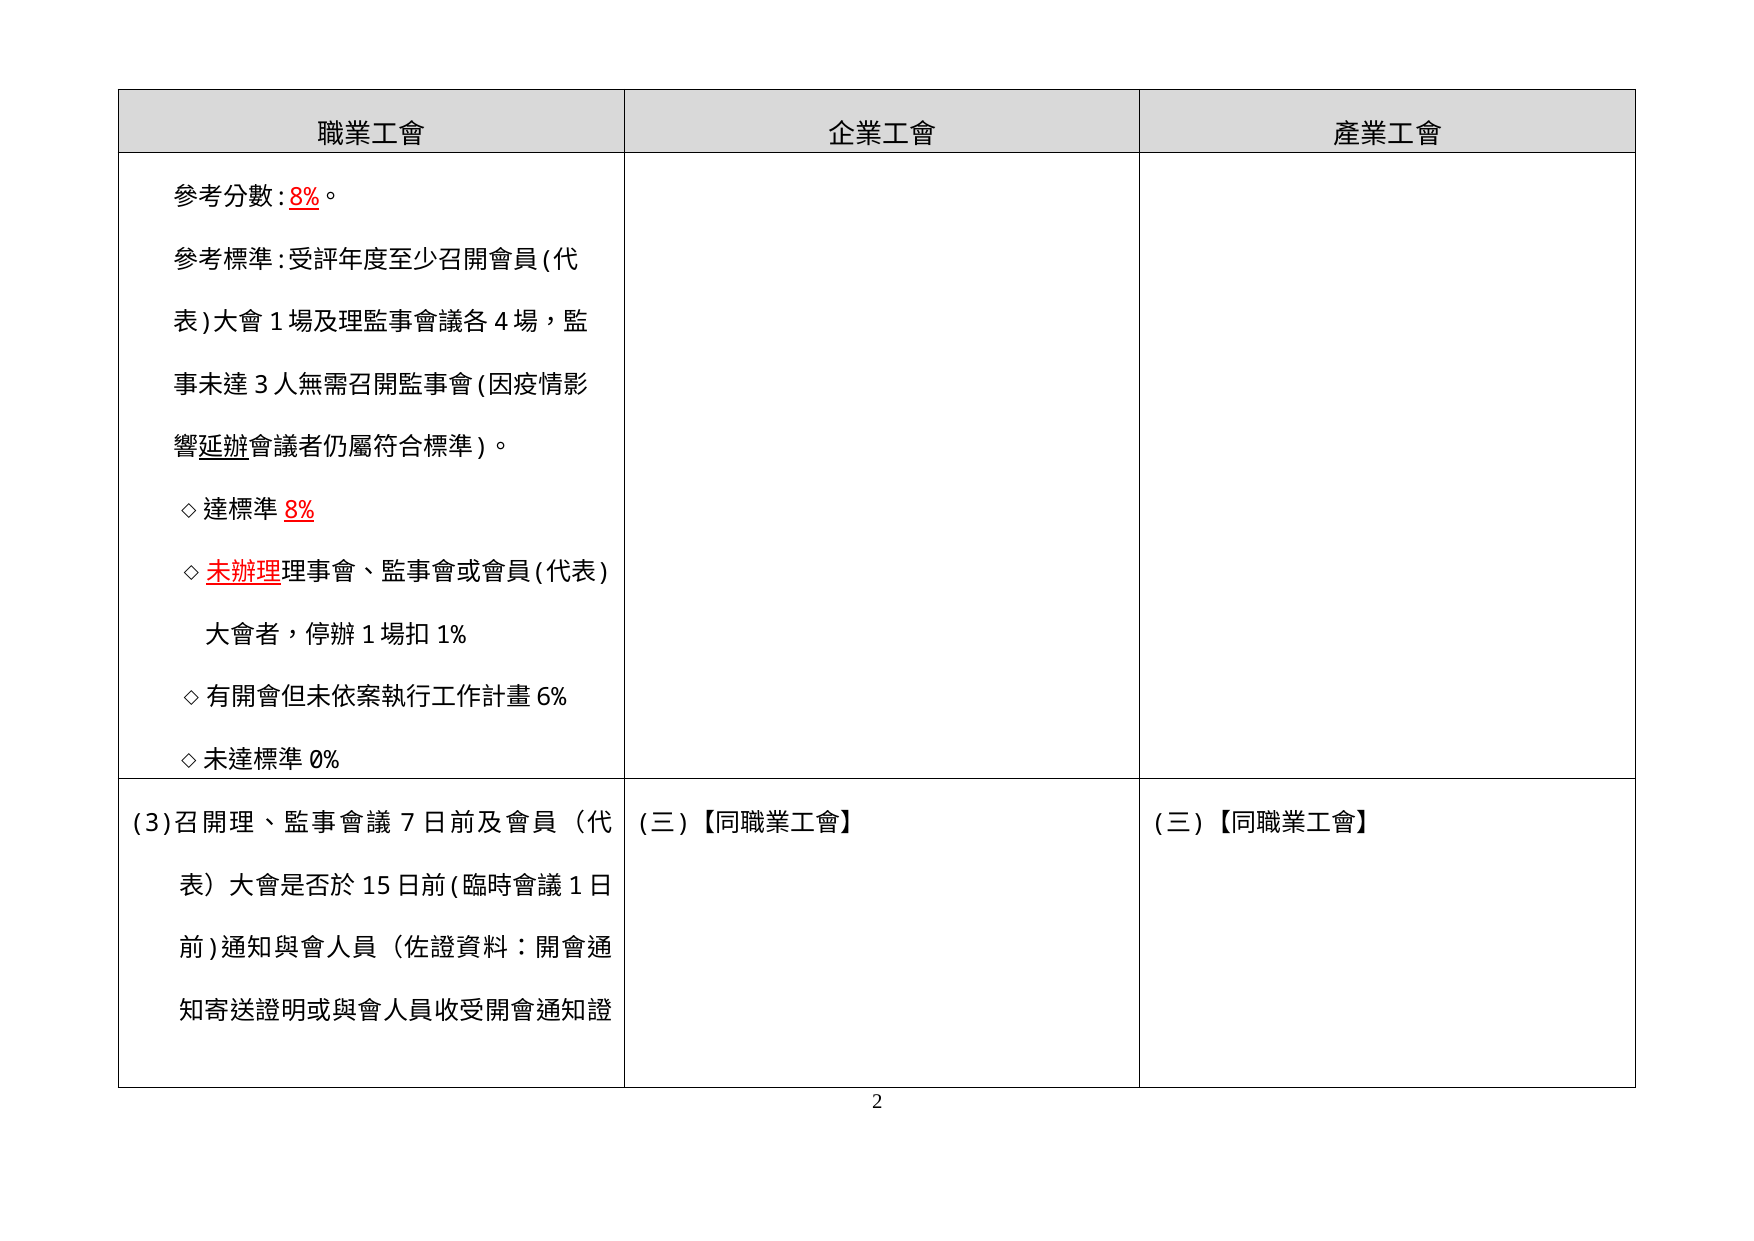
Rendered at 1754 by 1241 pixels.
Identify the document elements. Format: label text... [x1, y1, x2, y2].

table_cell (三)【同職業工會】 [625, 779, 1139, 1087]
table_cell [1140, 153, 1635, 778]
table_cell 參考分數:8%。 參考標準:受評年度至少召開會員(代表)大會1場及理監事會議各4場，監事未達3人無需召開監事會(因疫情影響延辦會議者仍屬符合標準)。 ◇達標準8% ◇未辦理理事會、監事會或會員(代表)大會者，停辦1場扣1% ◇有開會但未依案執行工作計畫6% ◇未達標準0% [119, 153, 624, 778]
table_header 企業工會 [625, 90, 1139, 152]
table_cell (三)【同職業工會】 [1140, 779, 1635, 1087]
table_cell [625, 153, 1139, 778]
table_header 產業工會 [1140, 90, 1635, 152]
table_header 職業工會 [119, 90, 624, 152]
table_cell 召開理、監事會議7日前及會員（代表）大會是否於15日前(臨時會議1日前)通知與會人員（佐證資料：開會通知寄送證明或與會人員收受開會通知證 [119, 779, 624, 1087]
